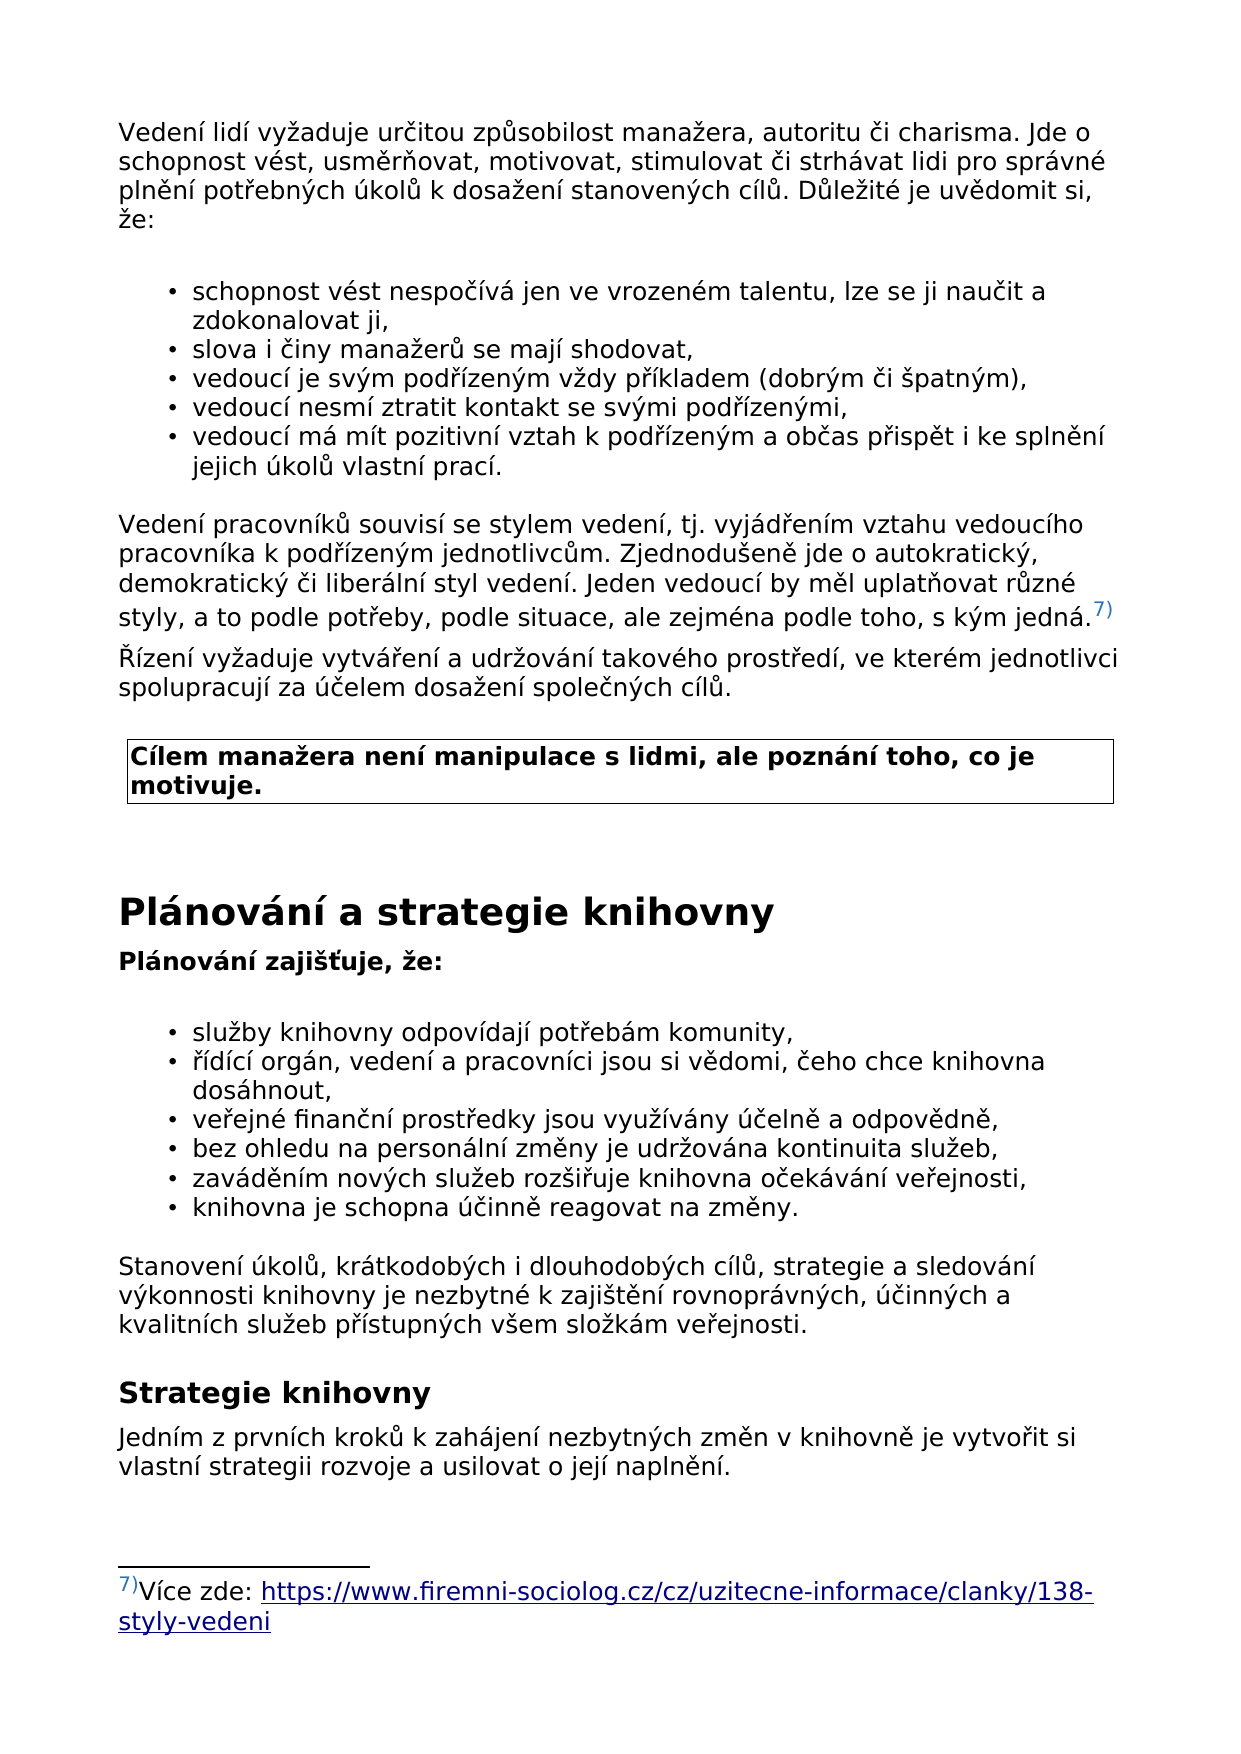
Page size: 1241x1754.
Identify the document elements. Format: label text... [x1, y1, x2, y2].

text Více zde: https://www.firemni-sociolog.cz/cz/uzitecne-informace/clanky/138-styly-vedeni [118, 1573, 1122, 1636]
text Řízení vyžaduje vytváření a udržování takového prostředí, ve kterém jednotlivci spolupracují za účelem dosažení společných cílů. [118, 644, 1122, 703]
text Vedení pracovníků souvisí se stylem vedení, tj. vyjádřením vztahu vedoucího pracovníka k podřízeným jednotlivcům. Zjednodušeně jde o autokratický, demokratický či liberální styl vedení. Jeden vedoucí by měl uplatňovat různé styly, a to podle potřeby, podle situace, ale zejména podle toho, s kým jedná. [118, 510, 1122, 632]
list veřejné finanční prostředky jsou využívány účelně a odpovědně, [177, 1106, 1122, 1135]
table_header Cílem manažera není manipulace s lidmi, ale poznání toho, co je motivuje. [128, 740, 1113, 803]
text Plánování zajišťuje, že: [118, 947, 1122, 976]
list řídící orgán, vedení a pracovníci jsou si vědomi, čeho chce knihovna dosáhnout, [177, 1047, 1122, 1106]
list schopnost vést nespočívá jen ve vrozeném talentu, lze se ji naučit a zdokonalovat ji, [177, 277, 1122, 335]
list bez ohledu na personální změny je udržována kontinuita služeb, [177, 1135, 1122, 1164]
list vedoucí je svým podřízeným vždy příkladem (dobrým či špatným), [177, 364, 1122, 393]
text Stanovení úkolů, krátkodobých i dlouhodobých cílů, strategie a sledování výkonnosti knihovny je nezbytné k zajištění rovnoprávných, účinných a kvalitních služeb přístupných všem složkám veřejnosti. [118, 1252, 1122, 1339]
list vedoucí nesmí ztratit kontakt se svými podřízenými, [177, 393, 1122, 423]
list slova i činy manažerů se mají shodovat, [177, 335, 1122, 364]
subtitle Strategie knihovny [118, 1377, 1122, 1411]
subtitle Plánování a strategie knihovny [118, 891, 1122, 934]
list služby knihovny odpovídají potřebám komunity, [177, 1018, 1122, 1047]
text Jedním z prvních kroků k zahájení nezbytných změn v knihovně je vytvořit si vlastní strategii rozvoje a usilovat o její naplnění. [118, 1423, 1122, 1481]
list knihovna je schopna účinně reagovat na změny. [177, 1193, 1122, 1222]
list zaváděním nových služeb rozšiřuje knihovna očekávání veřejnosti, [177, 1164, 1122, 1193]
text Vedení lidí vyžaduje určitou způsobilost manažera, autoritu či charisma. Jde o schopnost vést, usměrňovat, motivovat, stimulovat či strhávat lidi pro správné plnění potřebných úkolů k dosažení stanovených cílů. Důležité je uvědomit si, že: [118, 118, 1122, 235]
list vedoucí má mít pozitivní vztah k podřízeným a občas přispět i ke splnění jejich úkolů vlastní prací. [177, 423, 1122, 481]
